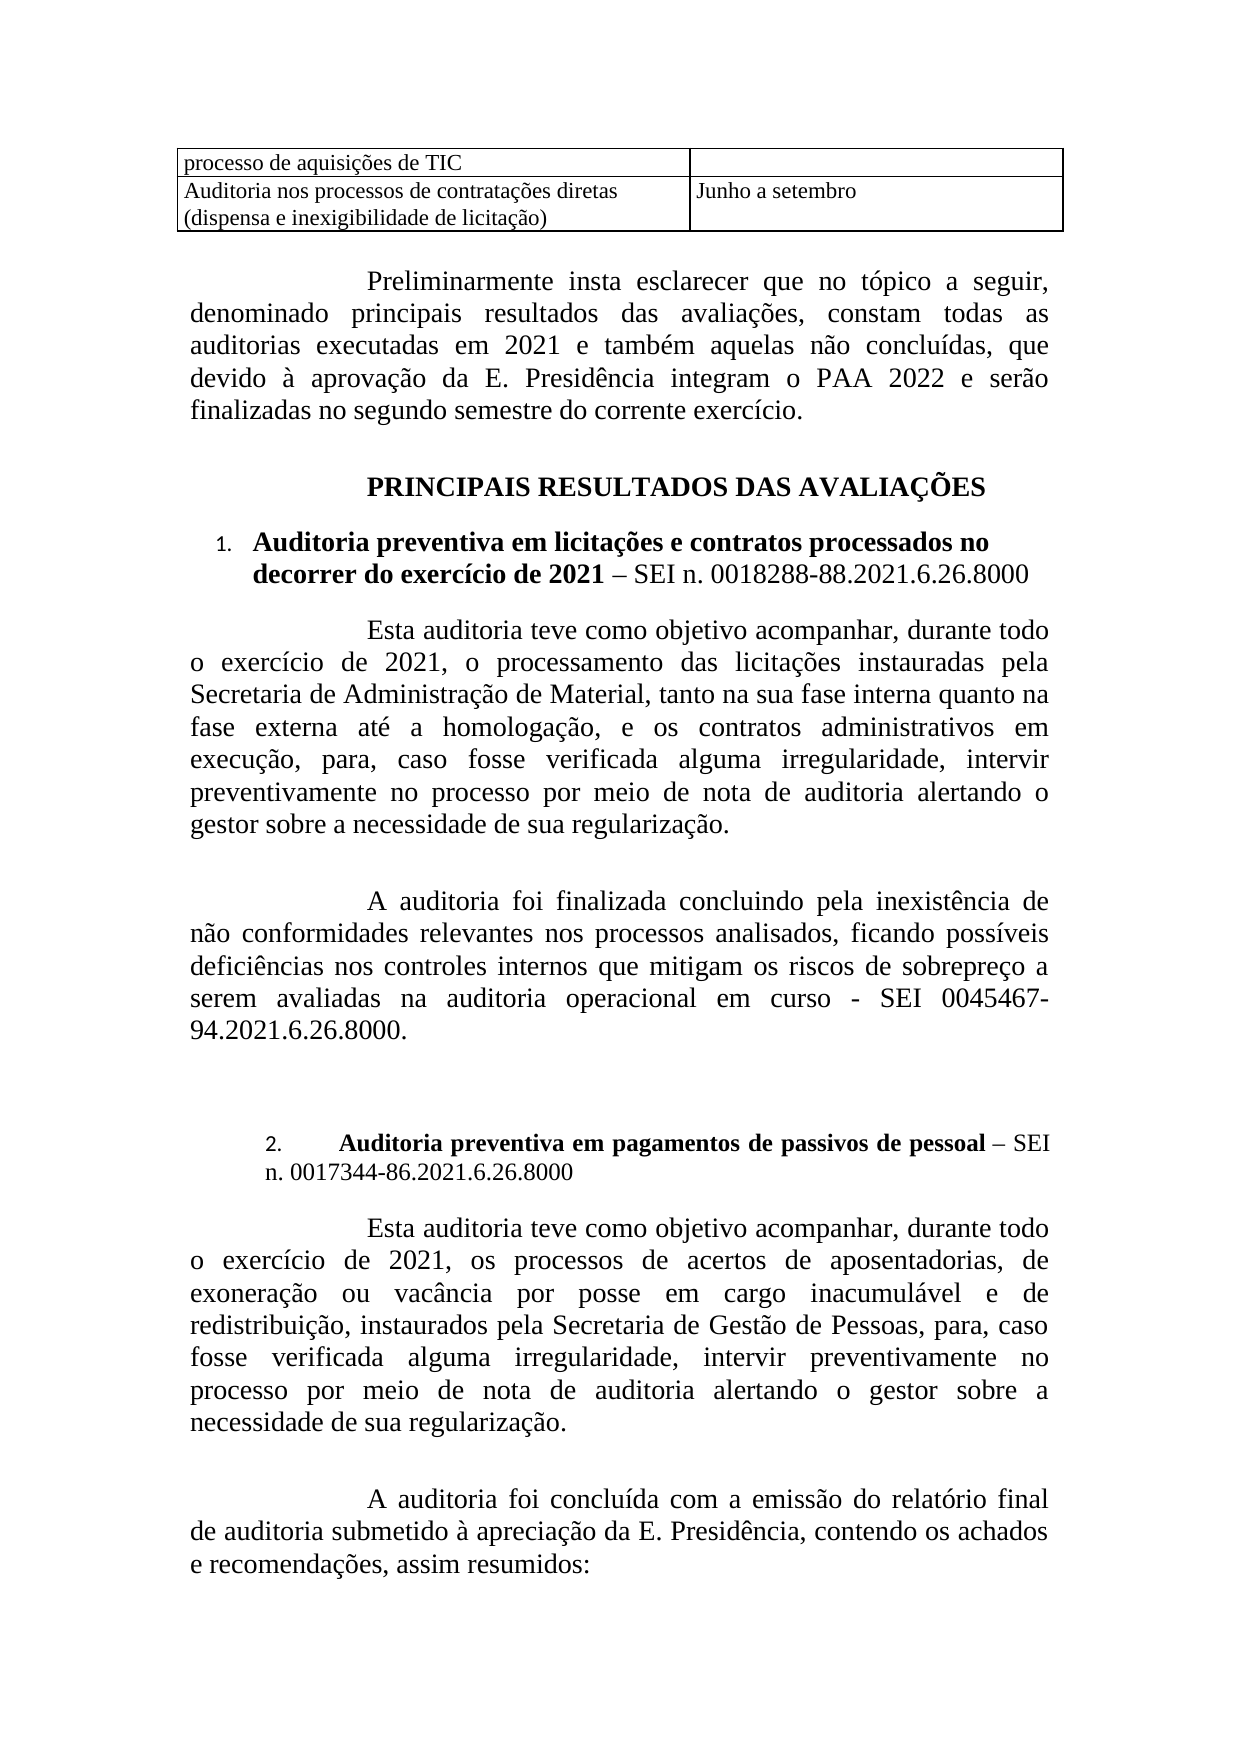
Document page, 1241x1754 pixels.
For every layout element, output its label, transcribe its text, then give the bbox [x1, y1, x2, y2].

list Auditoria preventiva em pagamentos de passivos de pessoal – SEI n. 0017344-86.2021.6.26.8000 [265, 1128, 1051, 1186]
table_cell Junho a setembro [691, 177, 1062, 230]
text Esta auditoria teve como objetivo acompanhar, durante todo o exercício de 2021, os processos de acertos de aposentadorias, de exoneração ou vacância por posse em cargo inacumulável e de redistribuição, instaurados pela Secretaria de Gestão de Pessoas, para, caso fosse verificada alguma irregularidade, intervir preventivamente no processo por meio de nota de auditoria alertando o gestor sobre a necessidade de sua regularização. [190, 1211, 1051, 1438]
table_cell [691, 149, 1062, 176]
text Esta auditoria teve como objetivo acompanhar, durante todo o exercício de 2021, o processamento das licitações instauradas pela Secretaria de Administração de Material, tanto na sua fase interna quanto na fase externa até a homologação, e os contratos administrativos em execução, para, caso fosse verificada alguma irregularidade, intervir preventivamente no processo por meio de nota de auditoria alertando o gestor sobre a necessidade de sua regularização. [190, 613, 1051, 839]
text Preliminarmente insta esclarecer que no tópico a seguir, denominado principais resultados das avaliações, constam todas as auditorias executadas em 2021 e também aquelas não concluídas, que devido à aprovação da E. Presidência integram o PAA 2022 e serão finalizadas no segundo semestre do corrente exercício. [190, 264, 1051, 426]
text A auditoria foi concluída com a emissão do relatório final de auditoria submetido à apreciação da E. Presidência, contendo os achados e recomendações, assim resumidos: [190, 1482, 1051, 1579]
table_cell Auditoria nos processos de contratações diretas (dispensa e inexigibilidade de licitação) [178, 177, 689, 230]
list Auditoria preventiva em licitações e contratos processados no decorrer do exercício de 2021 – SEI n. 0018288-88.2021.6.26.8000 [215, 525, 1063, 590]
table_cell processo de aquisições de TIC [178, 149, 689, 176]
text PRINCIPAIS RESULTADOS DAS AVALIAÇÕES [190, 470, 1051, 502]
text A auditoria foi finalizada concluindo pela inexistência de não conformidades relevantes nos processos analisados, ficando possíveis deficiências nos controles internos que mitigam os riscos de sobrepreço a serem avaliadas na auditoria operacional em curso - SEI 0045467-94.2021.6.26.8000. [190, 884, 1051, 1046]
